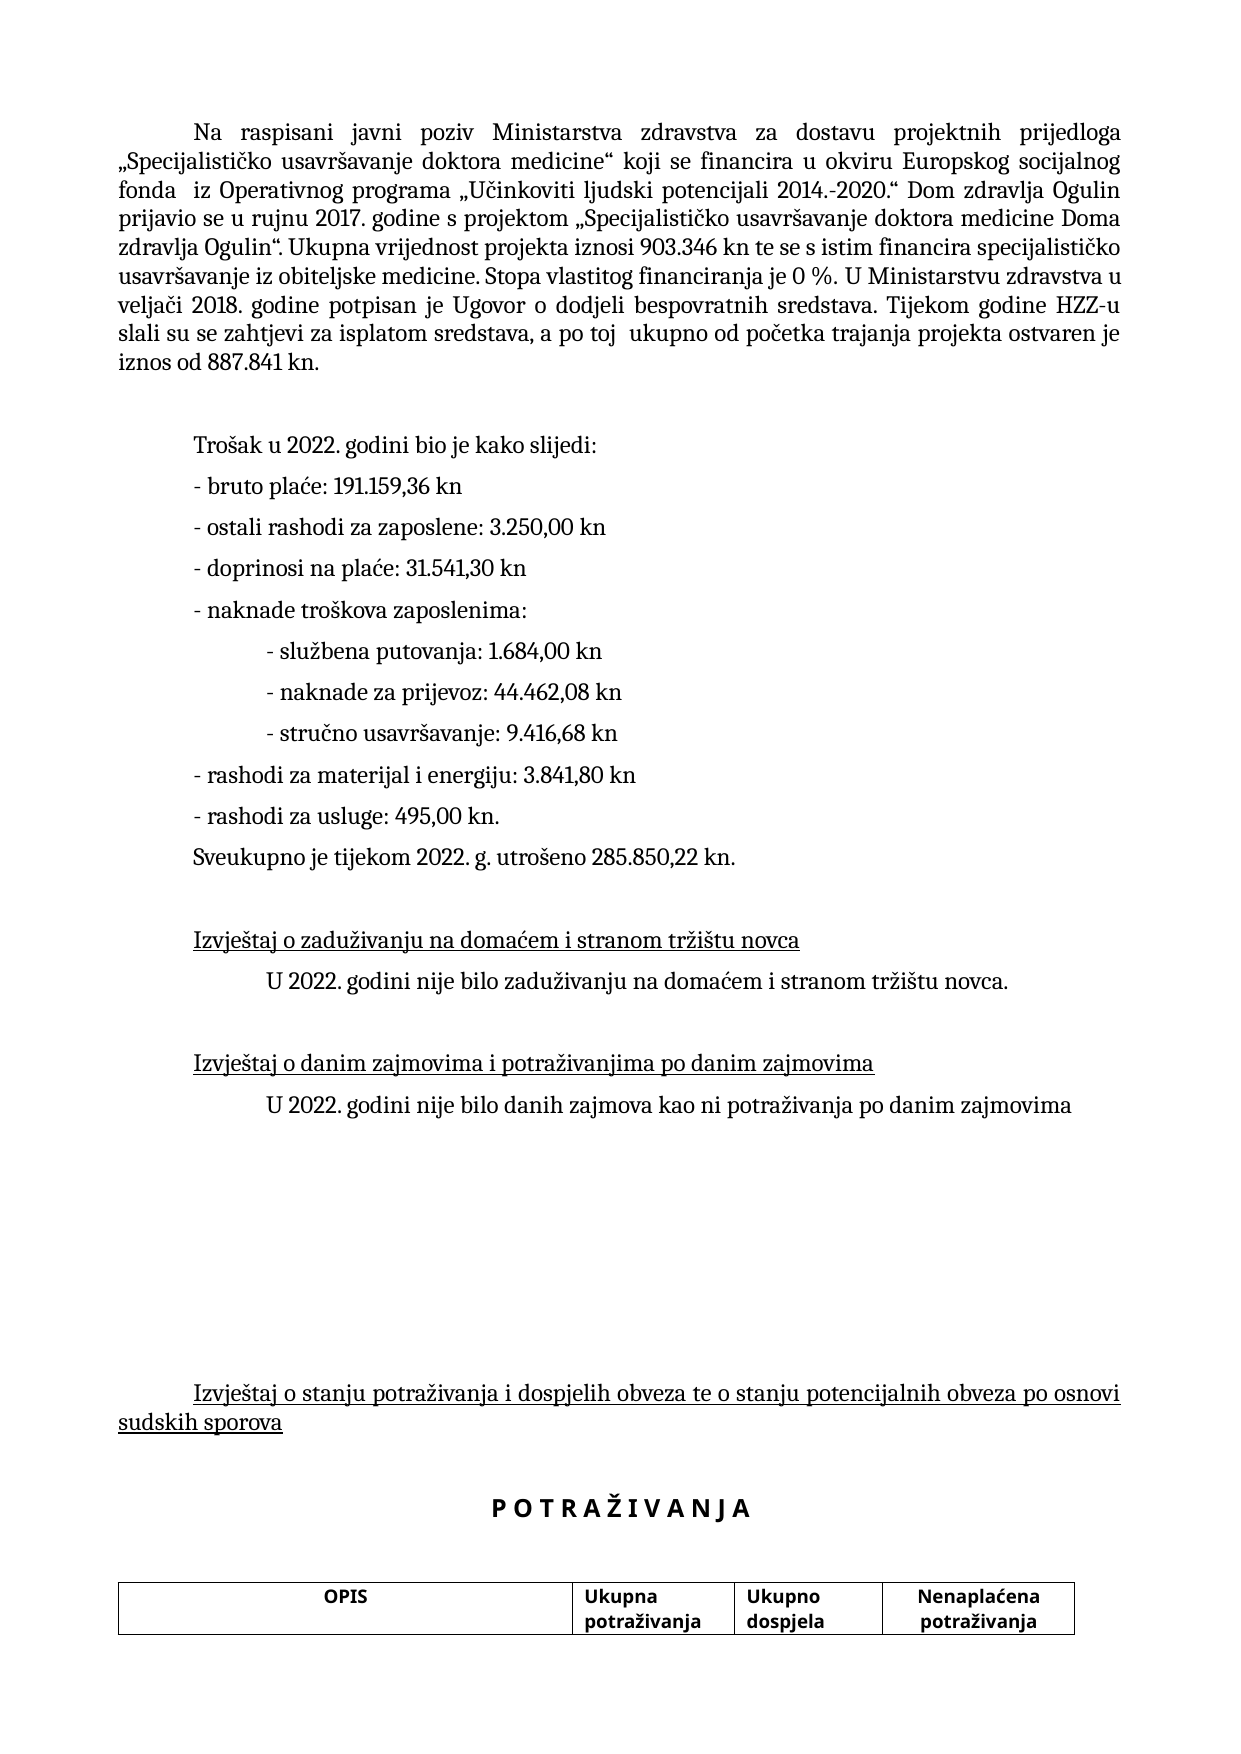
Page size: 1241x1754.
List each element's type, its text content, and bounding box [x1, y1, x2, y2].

text Izvještaj o zaduživanju na domaćem i stranom tržištu novca [118, 926, 1122, 954]
text U 2022. godini nije bilo zaduživanju na domaćem i stranom tržištu novca. [118, 967, 1122, 996]
text - rashodi za usluge: 495,00 kn. [118, 802, 1122, 831]
text U 2022. godini nije bilo danih zajmova kao ni potraživanja po danim zajmovima [118, 1091, 1122, 1119]
text - stručno usavršavanje: 9.416,68 kn [118, 719, 1122, 748]
table_header Nenaplaćena potraživanja [883, 1583, 1074, 1634]
text Na raspisani javni poziv Ministarstva zdravstva za dostavu projektnih prijedloga „Specijalističko usavršavanje doktora medicine“ koji se financira u okviru Europskog socijalnog fonda iz Operativnog programa „Učinkoviti ljudski potencijali 2014.-2020.“ Dom zdravlja Ogulin prijavio se u rujnu 2017. godine s projektom „Specijalističko usavršavanje doktora medicine Doma zdravlja Ogulin“. Ukupna vrijednost projekta iznosi 903.346 kn te se s istim financira specijalističko usavršavanje iz obiteljske medicine. Stopa vlastitog financiranja je 0 %. U Ministarstvu zdravstva u veljači 2018. godine potpisan je Ugovor o dodjeli bespovratnih sredstava. Tijekom godine HZZ-u slali su se zahtjevi za isplatom sredstava, a po toj ukupno od početka trajanja projekta ostvaren je iznos od 887.841 kn. [118, 118, 1122, 377]
text Trošak u 2022. godini bio je kako slijedi: [118, 431, 1122, 459]
text - rashodi za materijal i energiju: 3.841,80 kn [118, 761, 1122, 789]
text Sveukupno je tijekom 2022. g. utrošeno 285.850,22 kn. [118, 843, 1122, 872]
text - bruto plaće: 191.159,36 kn [118, 472, 1122, 501]
table_header Ukupno dospjela [735, 1583, 882, 1634]
text - službena putovanja: 1.684,00 kn [118, 637, 1122, 666]
text - ostali rashodi za zaposlene: 3.250,00 kn [118, 513, 1122, 542]
text - doprinosi na plaće: 31.541,30 kn [118, 554, 1122, 583]
table_header OPIS [119, 1583, 572, 1634]
text P O T R A Ž I V A N J A [118, 1491, 1122, 1525]
text Izvještaj o danim zajmovima i potraživanjima po danim zajmovima [118, 1049, 1122, 1078]
text - naknade za prijevoz: 44.462,08 kn [118, 678, 1122, 707]
table_header Ukupna potraživanja [573, 1583, 734, 1634]
text Izvještaj o stanju potraživanja i dospjelih obveza te o stanju potencijalnih obveza po osnovi sudskih sporova [118, 1379, 1122, 1437]
text - naknade troškova zaposlenima: [118, 596, 1122, 624]
